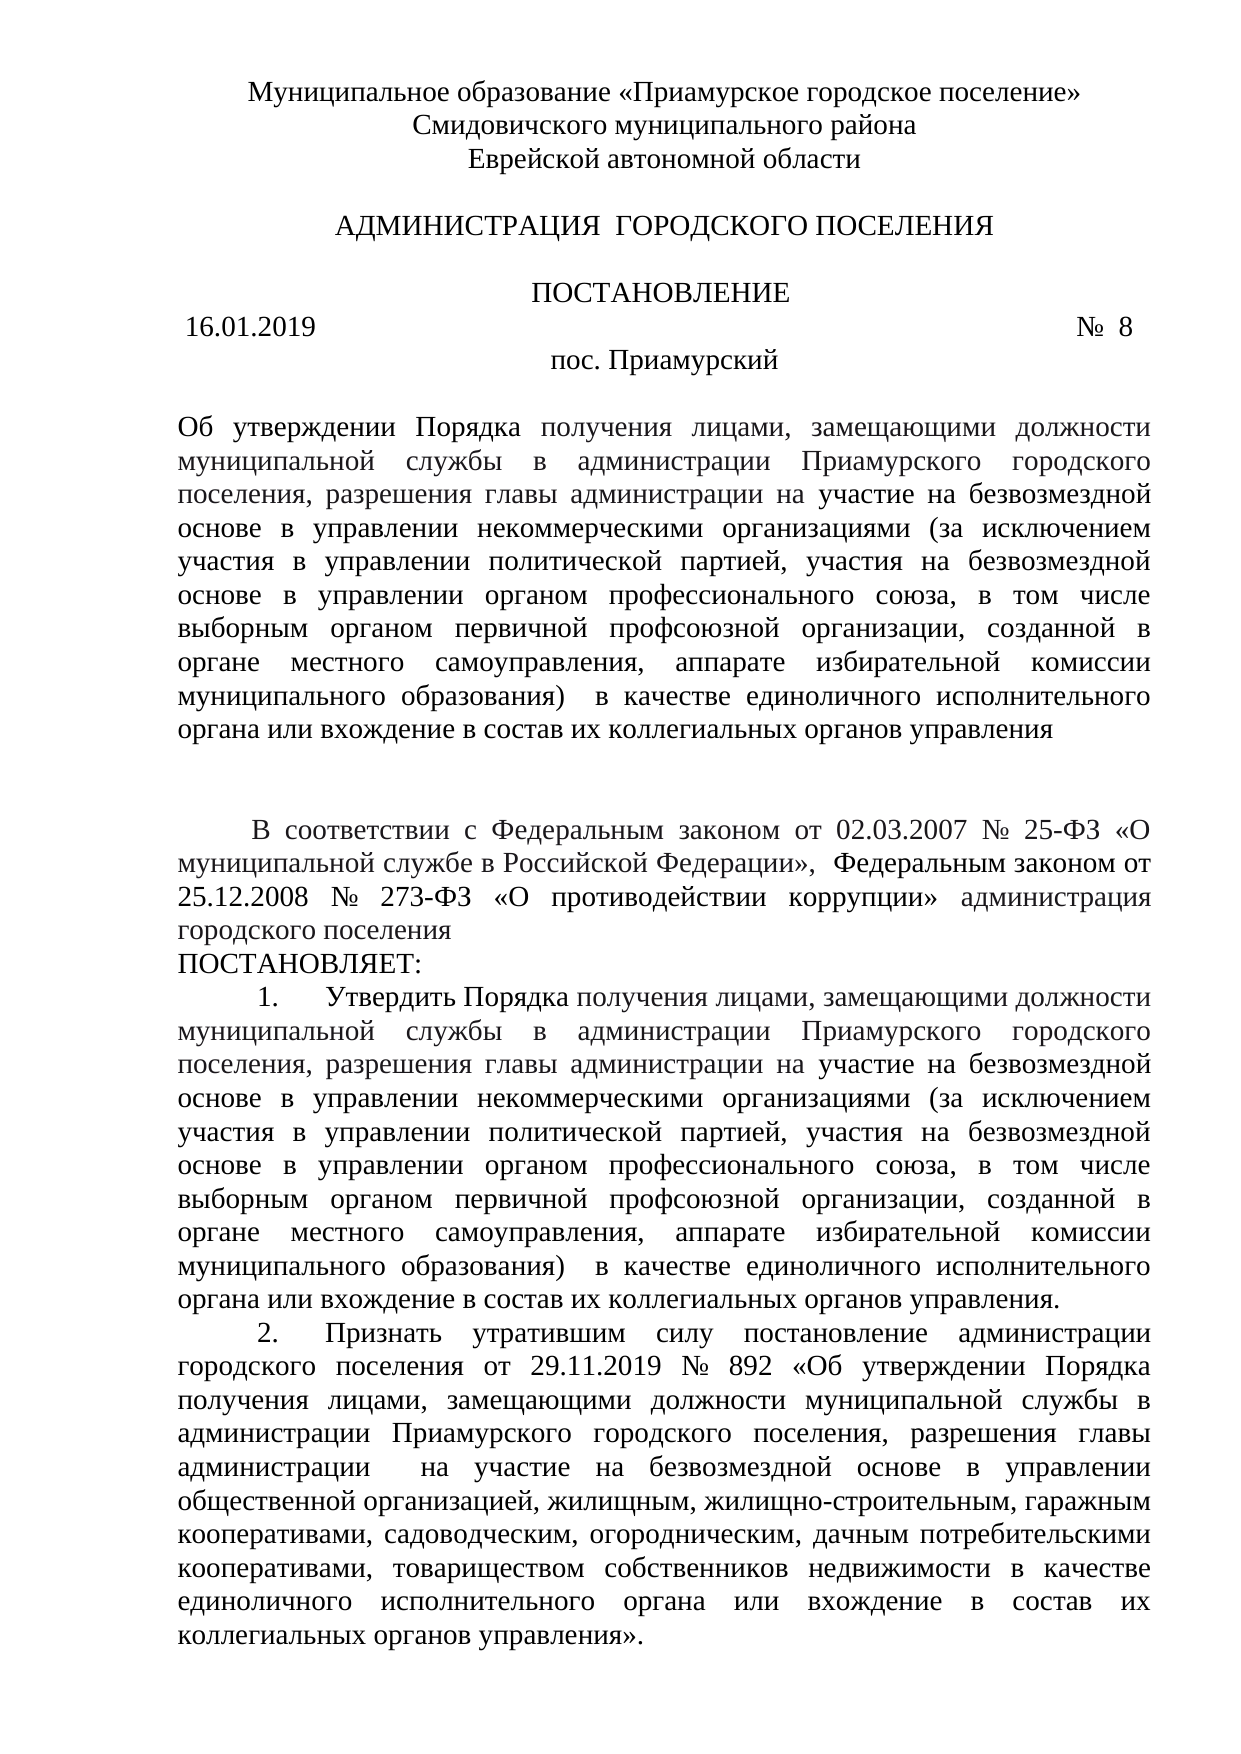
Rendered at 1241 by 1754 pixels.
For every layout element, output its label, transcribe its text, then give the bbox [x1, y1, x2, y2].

text ПОСТАНОВЛЕНИЕ [177, 275, 1152, 309]
text АДМИНИСТРАЦИЯ ГОРОДСКОГО ПОСЕЛЕНИЯ [177, 208, 1152, 242]
text Еврейской автономной области [177, 141, 1152, 174]
text Смидовичского муниципального района [177, 107, 1152, 141]
text Муниципальное образование «Приамурское городское поселение» [177, 74, 1152, 107]
list Утвердить Порядка получения лицами, замещающими должности муниципальной службы в администрации Приамурского городского поселения, разрешения главы администрации на участие на безвозмездной основе в управлении некоммерческими организациями (за исключением участия в управлении политической партией, участия на безвозмездной основе в управлении органом профессионального союза, в том числе выборным органом первичной профсоюзной организации, созданной в органе местного самоуправления, аппарате избирательной комиссии муниципального образования) в качестве единоличного исполнительного органа или вхождение в состав их коллегиальных органов управления. [177, 979, 1152, 1315]
text Об утверждении Порядка получения лицами, замещающими должности муниципальной службы в администрации Приамурского городского поселения, разрешения главы администрации на участие на безвозмездной основе в управлении некоммерческими организациями (за исключением участия в управлении политической партией, участия на безвозмездной основе в управлении органом профессионального союза, в том числе выборным органом первичной профсоюзной организации, созданной в органе местного самоуправления, аппарате избирательной комиссии муниципального образования) в качестве единоличного исполнительного органа или вхождение в состав их коллегиальных органов управления [177, 409, 1152, 745]
list Признать утратившим силу постановление администрации городского поселения от 29.11.2019 № 892 «Об утверждении Порядка получения лицами, замещающими должности муниципальной службы в администрации Приамурского городского поселения, разрешения главы администрации на участие на безвозмездной основе в управлении общественной организацией, жилищным, жилищно-строительным, гаражным кооперативами, садоводческим, огородническим, дачным потребительскими кооперативами, товариществом собственников недвижимости в качестве единоличного исполнительного органа или вхождение в состав их коллегиальных органов управления». [177, 1315, 1152, 1650]
text ПОСТАНОВЛЯЕТ: [177, 946, 1152, 979]
text пос. Приамурский [177, 342, 1152, 376]
text 16.01.2019 № 8 [177, 309, 1152, 342]
text В соответствии с Федеральным законом от 02.03.2007 № 25-ФЗ «О муниципальной службе в Российской Федерации», Федеральным законом от 25.12.2008 № 273-ФЗ «О противодействии коррупции» администрация городского поселения [177, 812, 1152, 946]
